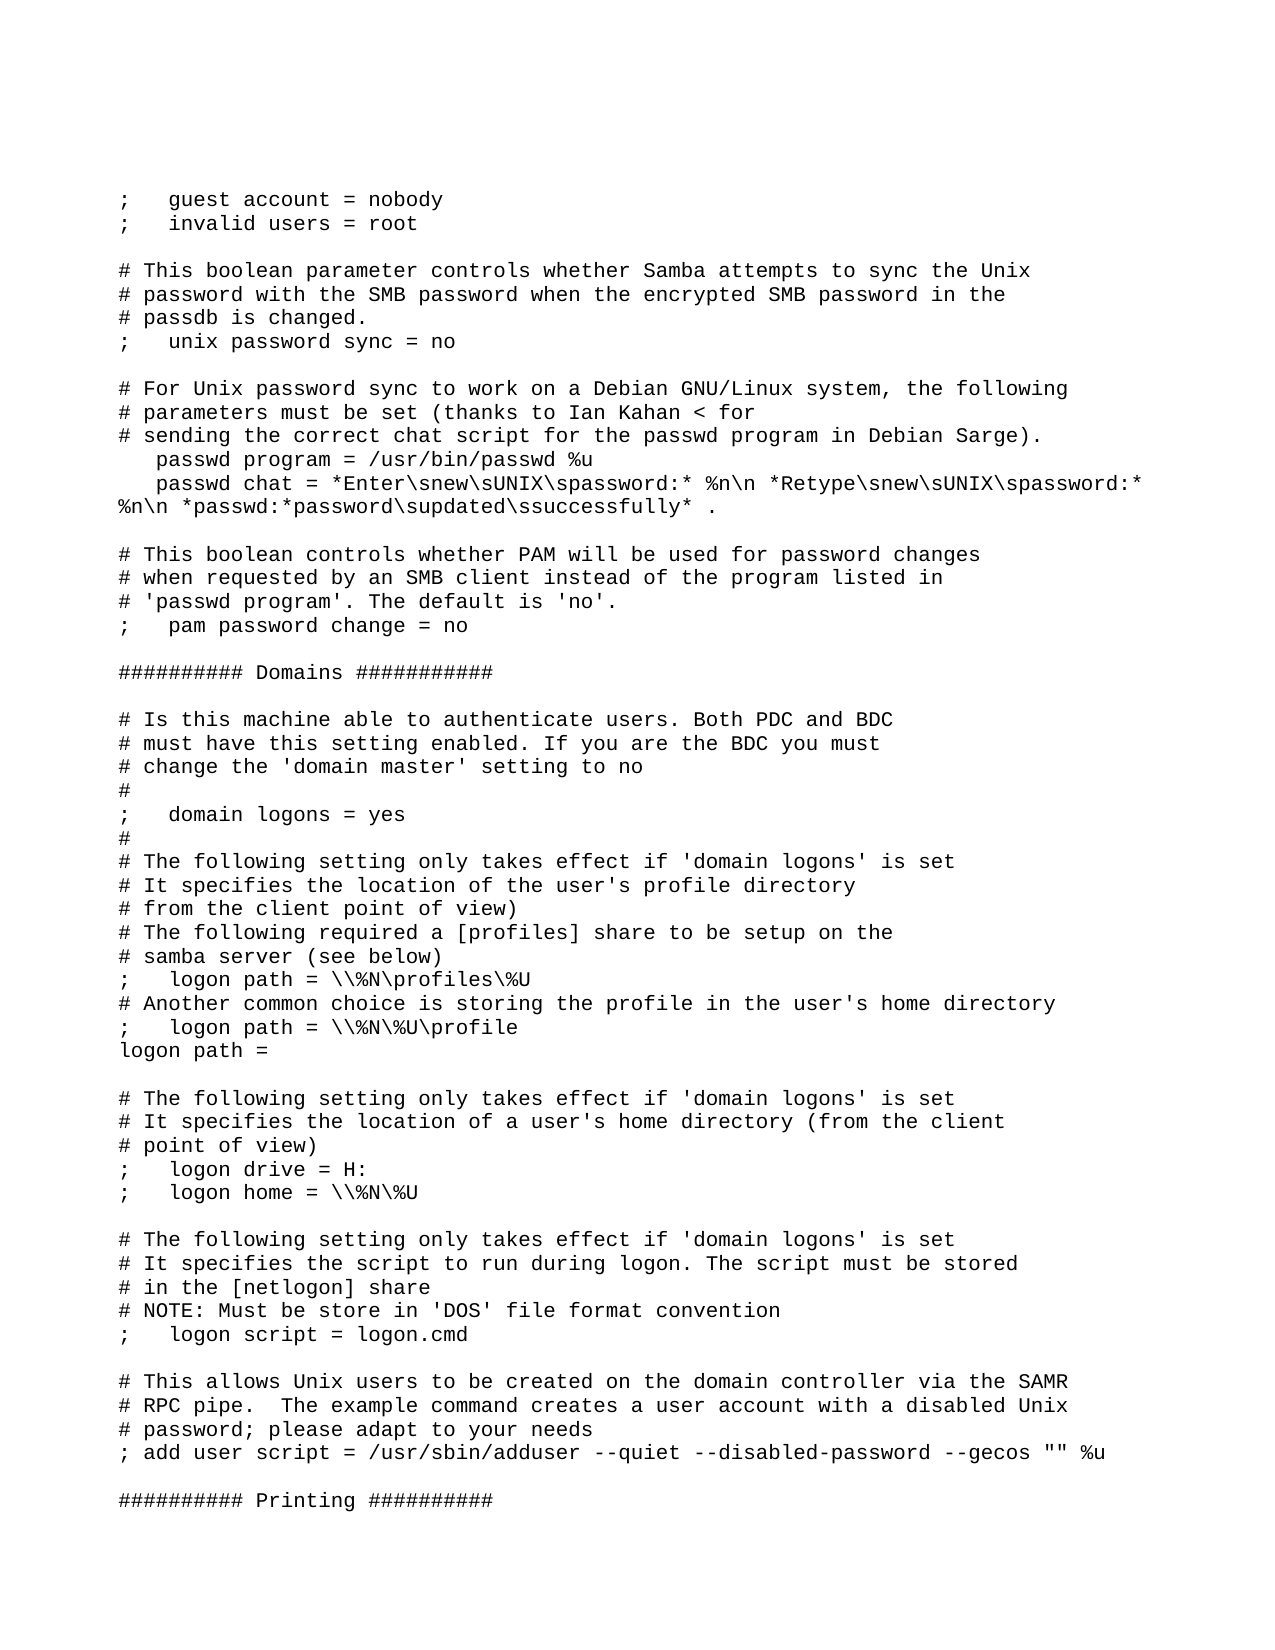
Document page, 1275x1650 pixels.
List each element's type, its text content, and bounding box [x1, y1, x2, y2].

text # when requested by an SMB client instead of the program listed in [118, 567, 1157, 591]
text logon path = [118, 1040, 1157, 1064]
text # NOTE: Must be store in 'DOS' file format convention [118, 1300, 1157, 1324]
text # point of view) [118, 1135, 1157, 1158]
text # from the client point of view) [118, 898, 1157, 922]
text # 'passwd program'. The default is 'no'. [118, 591, 1157, 615]
text ; add user script = /usr/sbin/adduser --quiet --disabled-password --gecos "" %u [118, 1442, 1157, 1466]
text # Is this machine able to authenticate users. Both PDC and BDC [118, 709, 1157, 733]
text passwd program = /usr/bin/passwd %u [118, 449, 1157, 473]
text ; logon drive = H: [118, 1158, 1157, 1182]
text # samba server (see below) [118, 946, 1157, 969]
text # Another common choice is storing the profile in the user's home directory [118, 993, 1157, 1017]
text ; logon path = \\%N\profiles\%U [118, 969, 1157, 993]
text # The following setting only takes effect if 'domain logons' is set [118, 1229, 1157, 1253]
text # [118, 827, 1157, 851]
text # It specifies the script to run during logon. The script must be stored [118, 1253, 1157, 1277]
text ########## Printing ########## [118, 1489, 1157, 1513]
text # [118, 780, 1157, 804]
text # The following setting only takes effect if 'domain logons' is set [118, 1088, 1157, 1111]
text ########## Domains ########### [118, 662, 1157, 686]
text ; domain logons = yes [118, 804, 1157, 827]
text ; pam password change = no [118, 615, 1157, 638]
text # parameters must be set (thanks to Ian Kahan < for [118, 402, 1157, 426]
text # The following required a [profiles] share to be setup on the [118, 922, 1157, 946]
text # This allows Unix users to be created on the domain controller via the SAMR [118, 1371, 1157, 1395]
text ; logon script = logon.cmd [118, 1324, 1157, 1348]
text # password with the SMB password when the encrypted SMB password in the [118, 284, 1157, 307]
text # RPC pipe. The example command creates a user account with a disabled Unix [118, 1395, 1157, 1419]
text # It specifies the location of the user's profile directory [118, 875, 1157, 898]
text # sending the correct chat script for the passwd program in Debian Sarge). [118, 426, 1157, 449]
text # This boolean parameter controls whether Samba attempts to sync the Unix [118, 260, 1157, 284]
text ; logon path = \\%N\%U\profile [118, 1017, 1157, 1040]
text passwd chat = *Enter\snew\sUNIX\spassword:* %n\n *Retype\snew\sUNIX\spassword:* %n\n *passwd:*password\supdated\ssuccessfully* . [118, 473, 1157, 520]
text ; guest account = nobody [118, 189, 1157, 213]
text # in the [netlogon] share [118, 1277, 1157, 1300]
text # It specifies the location of a user's home directory (from the client [118, 1111, 1157, 1135]
text # passdb is changed. [118, 307, 1157, 331]
text ; invalid users = root [118, 213, 1157, 236]
text # password; please adapt to your needs [118, 1419, 1157, 1442]
text # For Unix password sync to work on a Debian GNU/Linux system, the following [118, 378, 1157, 402]
text # This boolean controls whether PAM will be used for password changes [118, 544, 1157, 567]
text # must have this setting enabled. If you are the BDC you must [118, 733, 1157, 757]
text ; unix password sync = no [118, 331, 1157, 354]
text # The following setting only takes effect if 'domain logons' is set [118, 851, 1157, 875]
text ; logon home = \\%N\%U [118, 1182, 1157, 1206]
text # change the 'domain master' setting to no [118, 757, 1157, 780]
